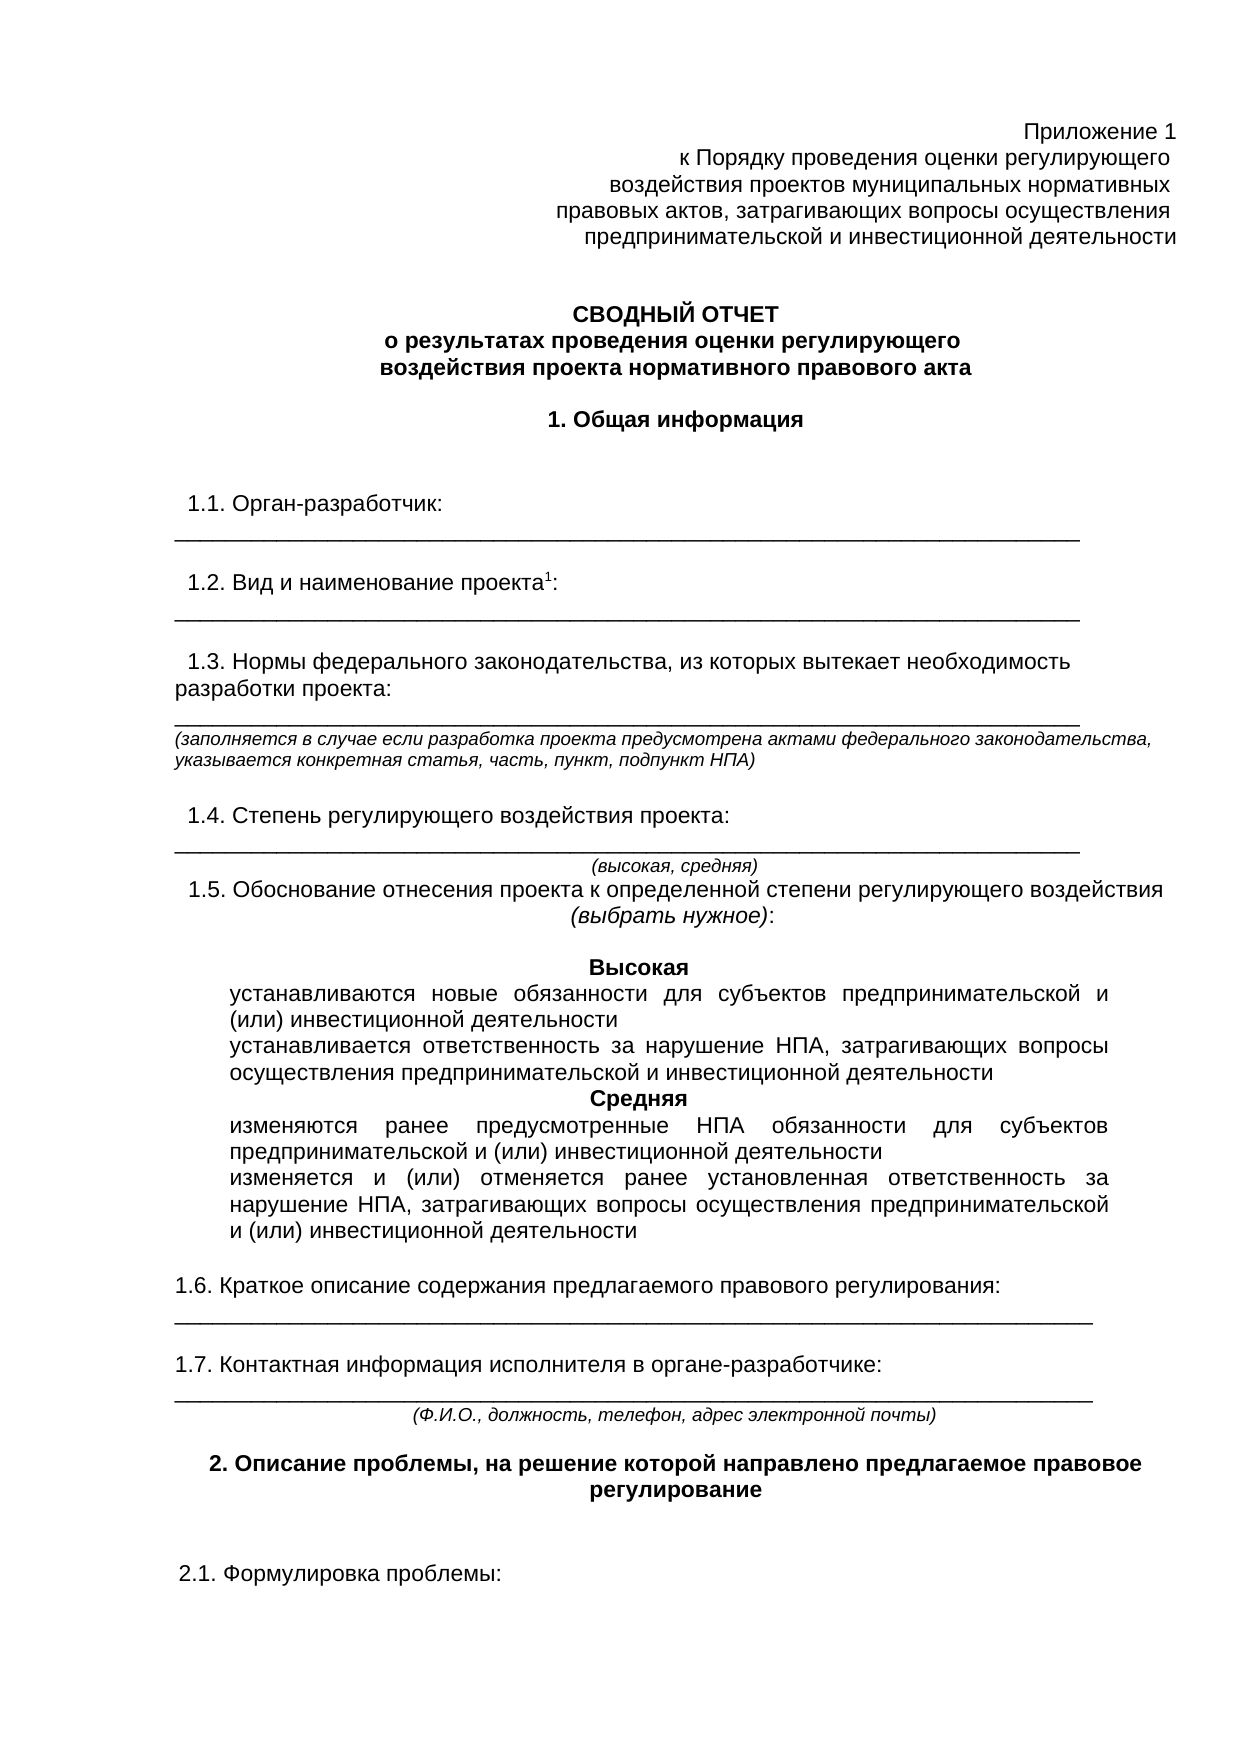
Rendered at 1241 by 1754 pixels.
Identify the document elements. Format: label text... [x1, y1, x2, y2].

table_header 1.1. Орган-разработчик: _______________________________________________________________________ 1.2. Вид и наименование проекта1: _______________________________________________________________________ 1.3. Нормы федерального законодательства, из которых вытекает необходимость разработки проекта: _______________________________________________________________________ (заполняется в случае если разработка проекта предусмотрена актами федерального законодательства, указывается конкретная статья, часть, пункт, подпункт НПА) 1.4. Степень регулирующего воздействия проекта: _______________________________________________________________________ (высокая, средняя) 1.5. Обоснование отнесения проекта к определенной степени регулирующего воздействия (выбрать нужное): 1.6. Краткое описание содержания предлагаемого правового регулирования: ________________________________________________________________________ 1.7. Контактная информация исполнителя в органе-разработчике: ________________________________________________________________________ (Ф.И.О., должность, телефон, адрес электронной почты) [175, 490, 1176, 1425]
text воздействия проекта нормативного правового акта 1. Общая информация [174, 353, 1177, 464]
table_cell [175, 980, 229, 1032]
table_cell [175, 1033, 229, 1085]
table_header 2.1. Формулировка проблемы: [179, 1560, 1176, 1586]
text 2. Описание проблемы, на решение которой направлено предлагаемое правовое регулирование [174, 1427, 1177, 1534]
text к Порядку проведения оценки регулирующего [174, 144, 1177, 171]
text Приложение 1 [174, 118, 1177, 144]
text правовых актов, затрагивающих вопросы осуществления [174, 197, 1177, 223]
table_cell изменяется и (или) отменяется ранее установленная ответственность за нарушение НПА, затрагивающих вопросы осуществления предпринимательской и (или) инвестиционной деятельности [229, 1164, 1109, 1243]
table_header Высокая [175, 954, 1109, 980]
text предпринимательской и инвестиционной деятельности [174, 223, 1177, 249]
text СВОДНЫЙ ОТЧЕТ о результатах проведения оценки регулирующего [174, 301, 1177, 353]
table_cell Средняя [175, 1085, 1109, 1112]
table_cell изменяются ранее предусмотренные НПА обязанности для субъектов предпринимательской и (или) инвестиционной деятельности [229, 1112, 1109, 1164]
table_cell устанавливаются новые обязанности для субъектов предпринимательской и (или) инвестиционной деятельности [229, 980, 1109, 1032]
text воздействия проектов муниципальных нормативных [174, 171, 1177, 197]
table_cell устанавливается ответственность за нарушение НПА, затрагивающих вопросы осуществления предпринимательской и инвестиционной деятельности [229, 1033, 1109, 1085]
table_cell [175, 1112, 229, 1164]
table_cell [175, 1164, 229, 1243]
